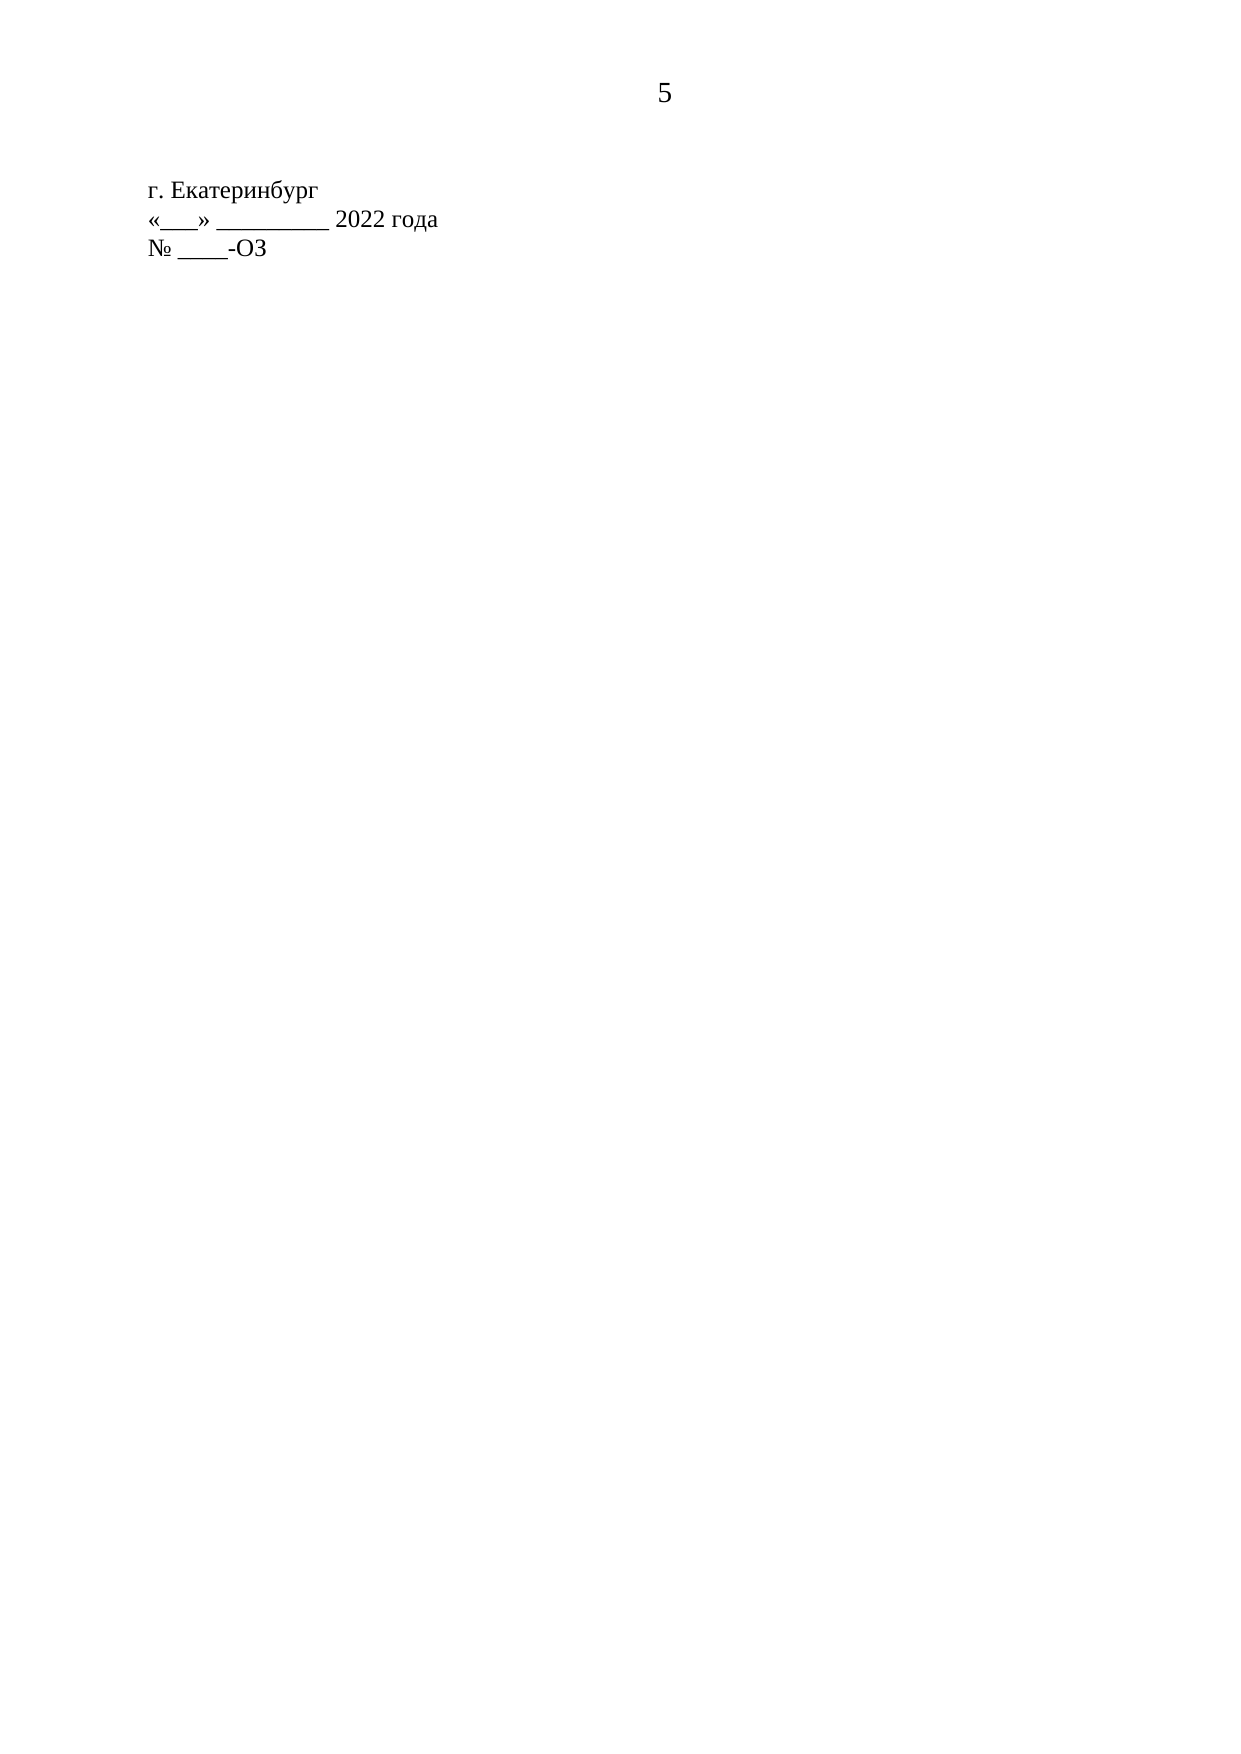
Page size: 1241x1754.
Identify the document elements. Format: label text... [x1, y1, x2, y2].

text «___» _________ 2022 года [148, 204, 1181, 233]
text № ____-ОЗ [148, 233, 1181, 262]
text г. Екатеринбург [148, 176, 1181, 204]
